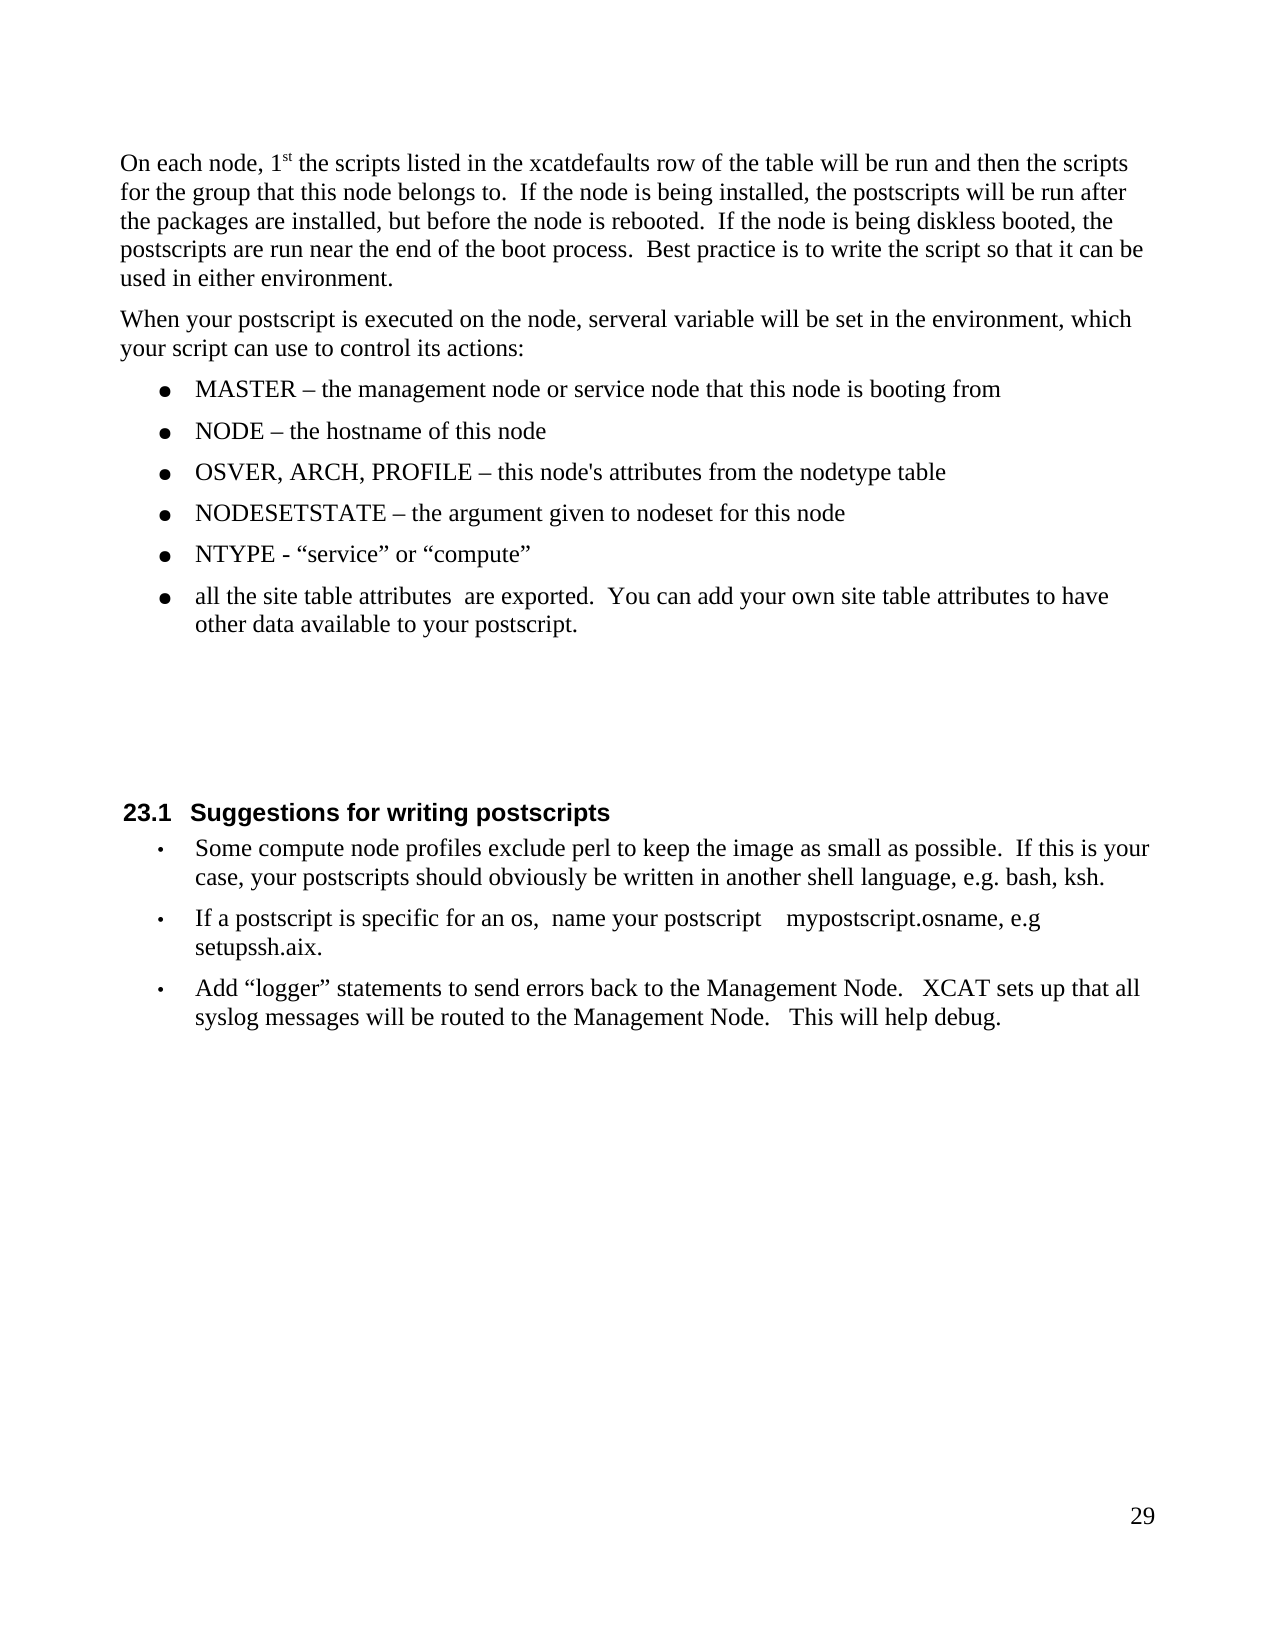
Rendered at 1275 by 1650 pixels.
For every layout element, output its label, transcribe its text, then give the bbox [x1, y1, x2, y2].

list MASTER – the management node or service node that this node is booting from [157, 374, 1155, 403]
text When your postscript is executed on the node, serveral variable will be set in the environment, which your script can use to control its actions: [120, 304, 1155, 362]
list all the site table attributes are exported. You can add your own site table attributes to have other data available to your postscript. [157, 581, 1155, 638]
subtitle Suggestions for writing postscripts [123, 798, 1155, 827]
list Add “logger” statements to send errors back to the Management Node. XCAT sets up that all syslog messages will be routed to the Management Node. This will help debug. [157, 973, 1155, 1031]
list NTYPE - “service” or “compute” [157, 539, 1155, 568]
list OSVER, ARCH, PROFILE – this node's attributes from the nodetype table [157, 457, 1155, 486]
list Some compute node profiles exclude perl to keep the image as small as possible. If this is your case, your postscripts should obviously be written in another shell language, e.g. bash, ksh. [157, 833, 1155, 891]
list NODE – the hostname of this node [157, 416, 1155, 444]
list NODESETSTATE – the argument given to nodeset for this node [157, 498, 1155, 527]
list If a postscript is specific for an os, name your postscript mypostscript.osname, e.g setupssh.aix. [157, 903, 1155, 961]
text On each node, 1st the scripts listed in the xcatdefaults row of the table will be run and then the scripts for the group that this node belongs to. If the node is being installed, the postscripts will be run after the packages are installed, but before the node is rebooted. If the node is being diskless booted, the postscripts are run near the end of the boot process. Best practice is to write the script so that it can be used in either environment. [120, 148, 1155, 292]
